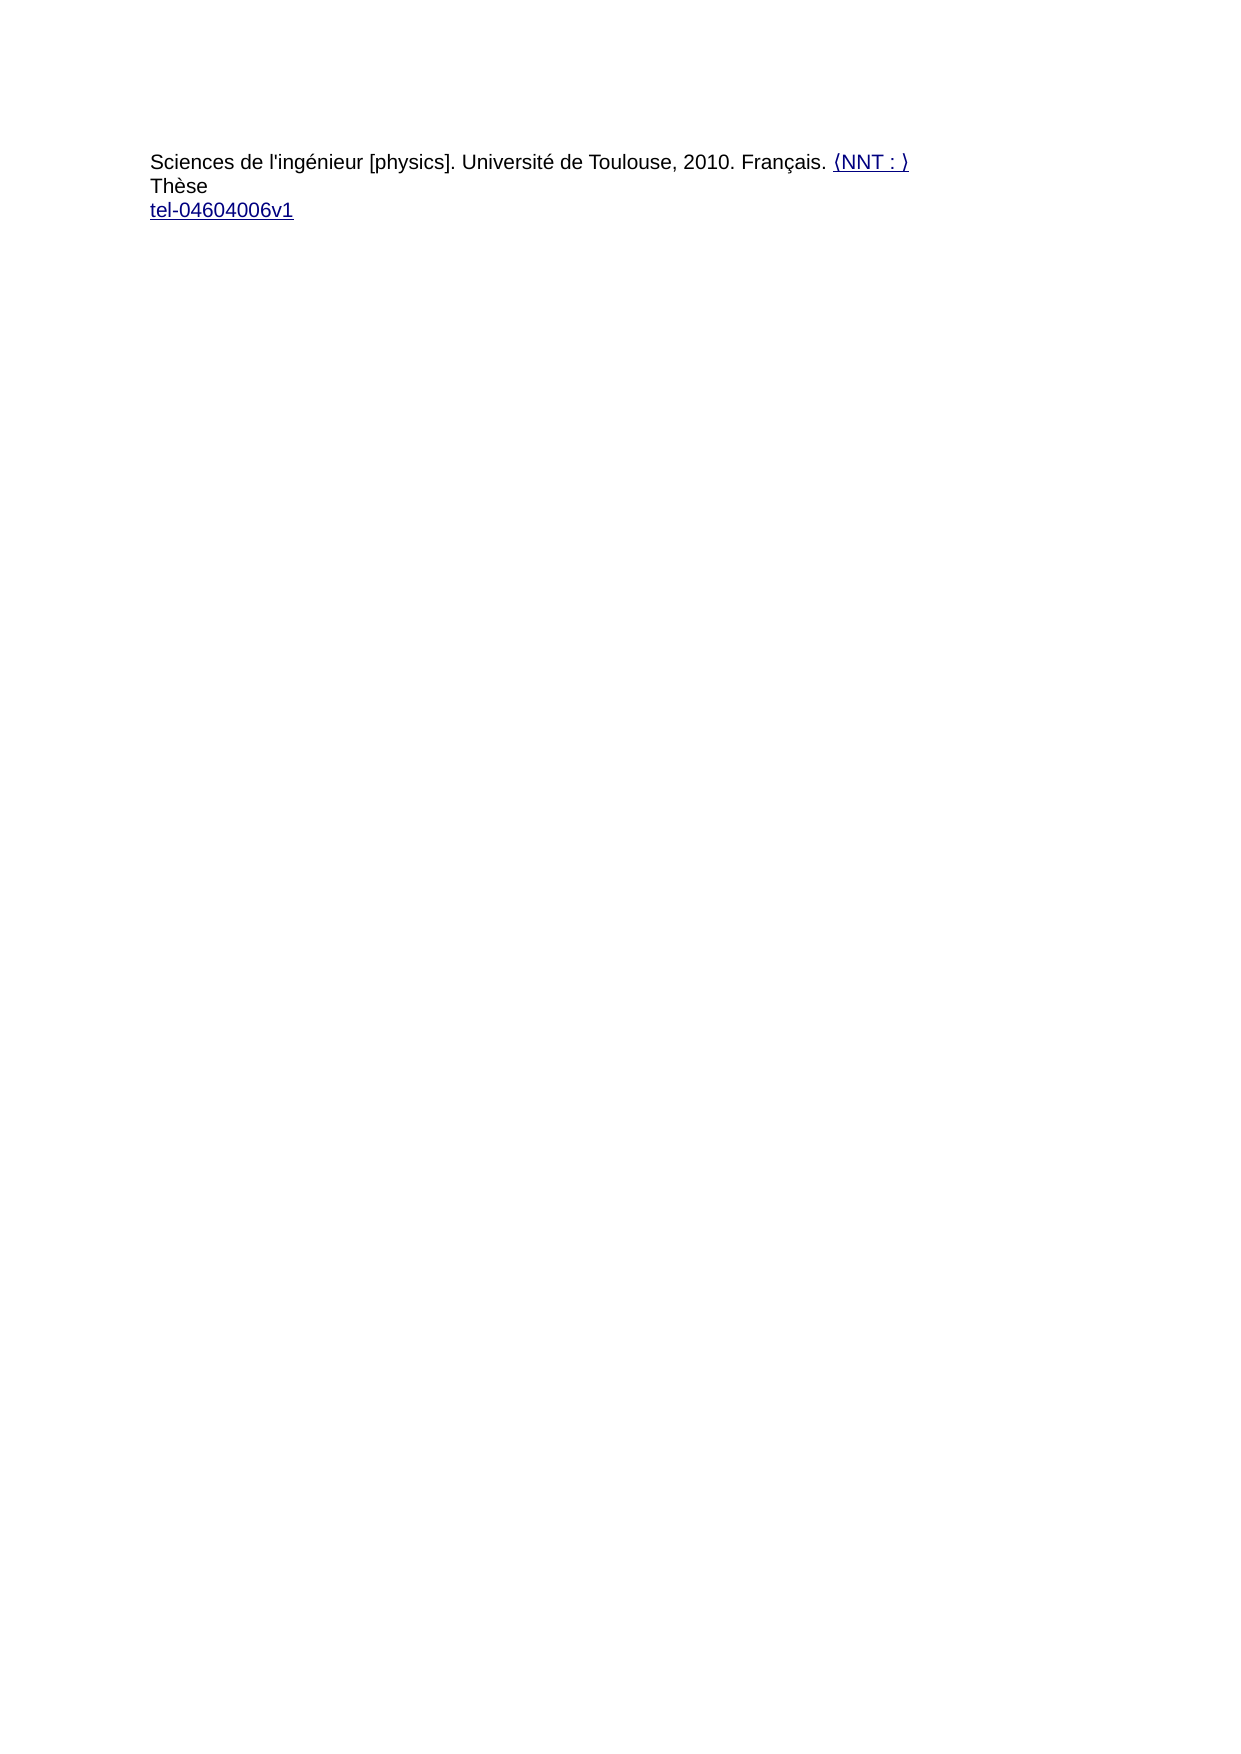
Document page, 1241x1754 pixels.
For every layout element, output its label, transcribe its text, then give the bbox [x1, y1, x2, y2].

table_header Sciences de l'ingénieur [physics]. Université de Toulouse, 2010. Français. ⟨NNT : ⟩ Thèse tel-04604006v1 [150, 150, 1090, 222]
